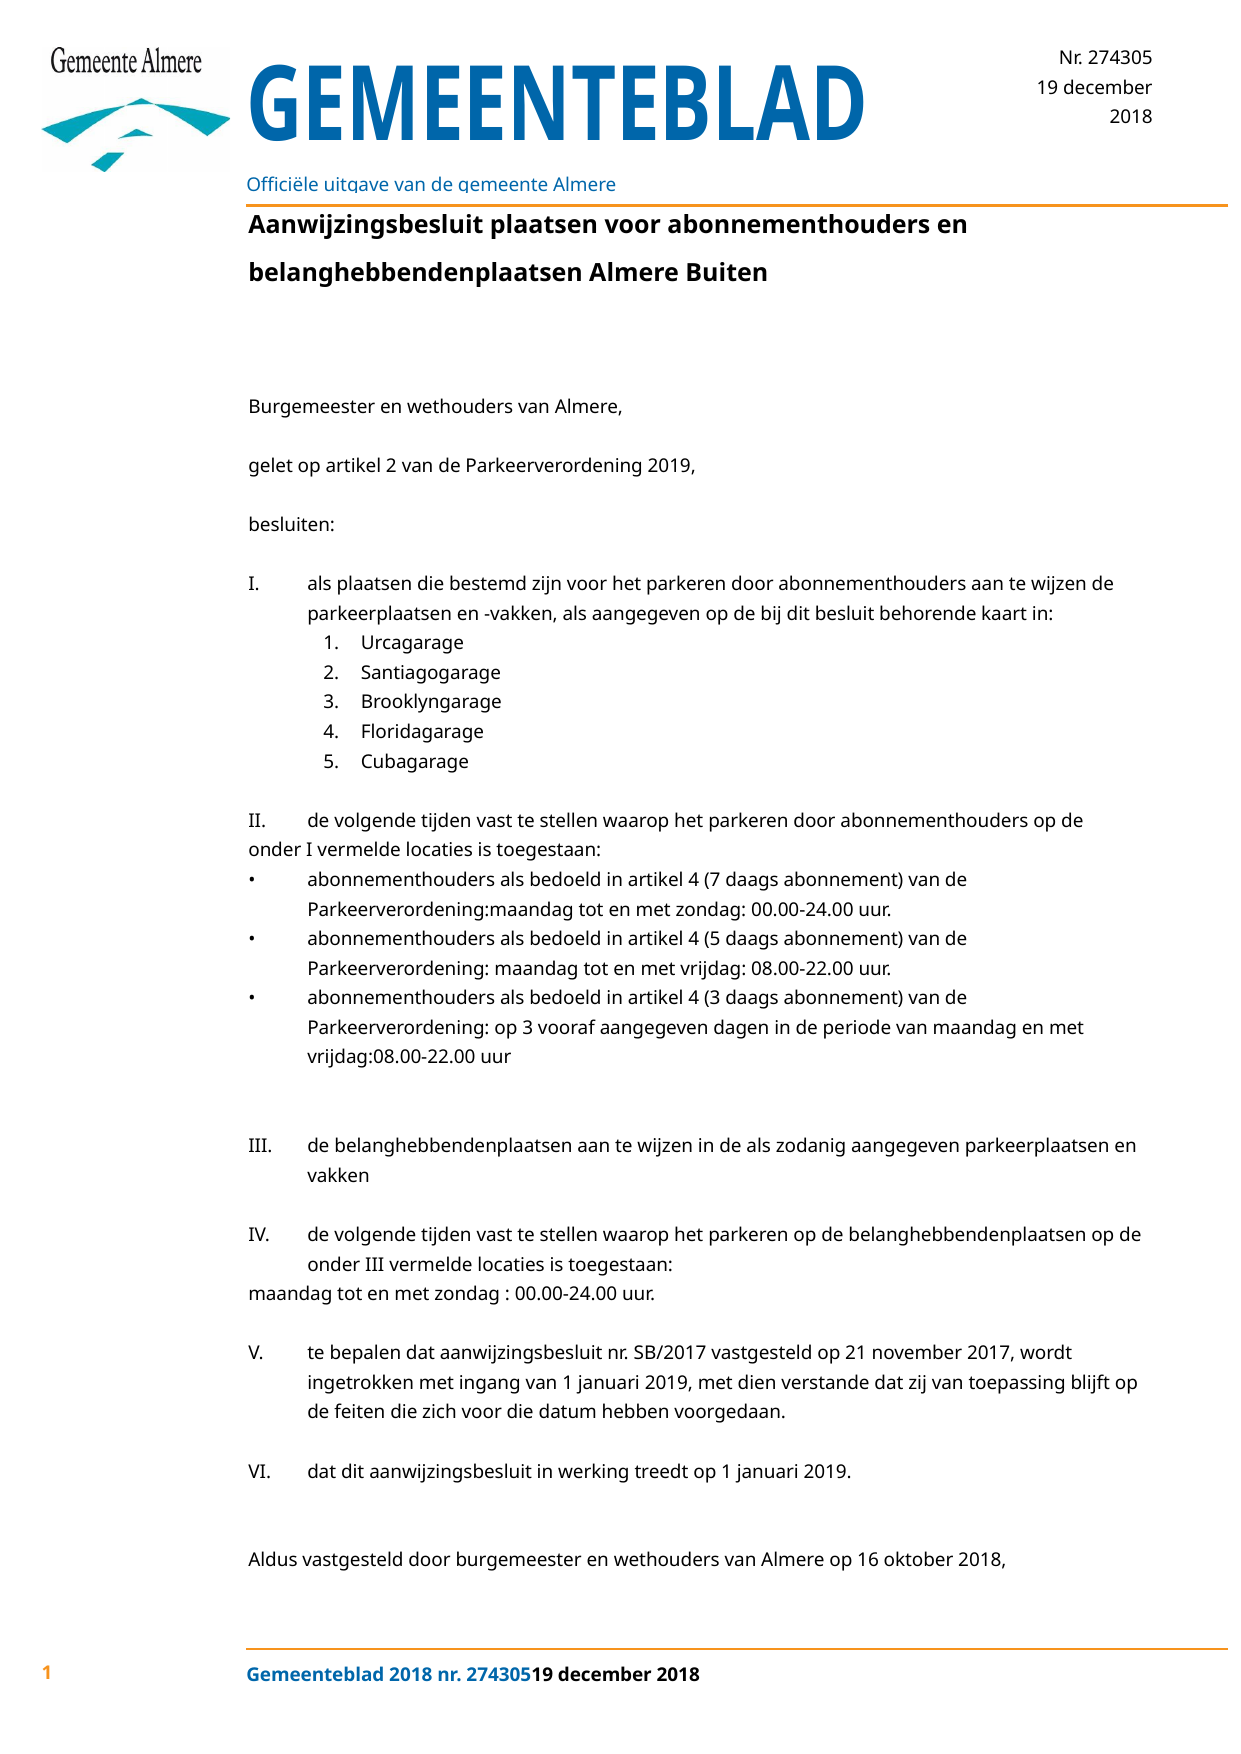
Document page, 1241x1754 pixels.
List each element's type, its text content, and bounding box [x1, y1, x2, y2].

picture [41, 47, 231, 172]
list dat dit aanwijzingsbesluit in werking treedt op 1 januari 2019. [248, 1458, 1152, 1484]
list de volgende tijden vast te stellen waarop het parkeren op de belanghebbendenplaatsen op de onder III vermelde locaties is toegestaan: [248, 1221, 1152, 1277]
text Aanwijzingsbesluit plaatsen voor abonnementhouders en belanghebbendenplaatsen Almere Buiten [248, 207, 1152, 288]
text Burgemeester en wethouders van Almere, [248, 393, 1152, 419]
text onder I vermelde locaties is toegestaan: [248, 837, 1152, 862]
list de volgende tijden vast te stellen waarop het parkeren door abonnementhouders op de [248, 807, 1152, 833]
list Floridagarage [323, 718, 1152, 744]
list abonnementhouders als bedoeld in artikel 4 (7 daags abonnement) van de Parkeerverordening:maandag tot en met zondag: 00.00-24.00 uur. [248, 866, 1152, 922]
text besluiten: [248, 511, 1152, 537]
text Aldus vastgesteld door burgemeester en wethouders van Almere op 16 oktober 2018, [248, 1547, 1152, 1572]
list abonnementhouders als bedoeld in artikel 4 (3 daags abonnement) van de Parkeerverordening: op 3 vooraf aangegeven dagen in de periode van maandag en met vrijdag:08.00-22.00 uur [248, 984, 1152, 1069]
list Santiagogarage [323, 659, 1152, 685]
list abonnementhouders als bedoeld in artikel 4 (5 daags abonnement) van de Parkeerverordening: maandag tot en met vrijdag: 08.00-22.00 uur. [248, 925, 1152, 981]
text maandag tot en met zondag : 00.00-24.00 uur. [248, 1280, 1152, 1306]
list te bepalen dat aanwijzingsbesluit nr. SB/2017 vastgesteld op 21 november 2017, wordt ingetrokken met ingang van 1 januari 2019, met dien verstande dat zij van toepassing blijft op de feiten die zich voor die datum hebben voorgedaan. [248, 1339, 1152, 1424]
list Urcagarage [323, 629, 1152, 655]
list Cubagarage [323, 748, 1152, 774]
list Brooklyngarage [323, 689, 1152, 714]
text gelet op artikel 2 van de Parkeerverordening 2019, [248, 452, 1152, 478]
list de belanghebbendenplaatsen aan te wijzen in de als zodanig aangegeven parkeerplaatsen en vakken [248, 1132, 1152, 1188]
list als plaatsen die bestemd zijn voor het parkeren door abonnementhouders aan te wijzen de parkeerplaatsen en -vakken, als aangegeven op de bij dit besluit behorende kaart in: [248, 570, 1152, 626]
